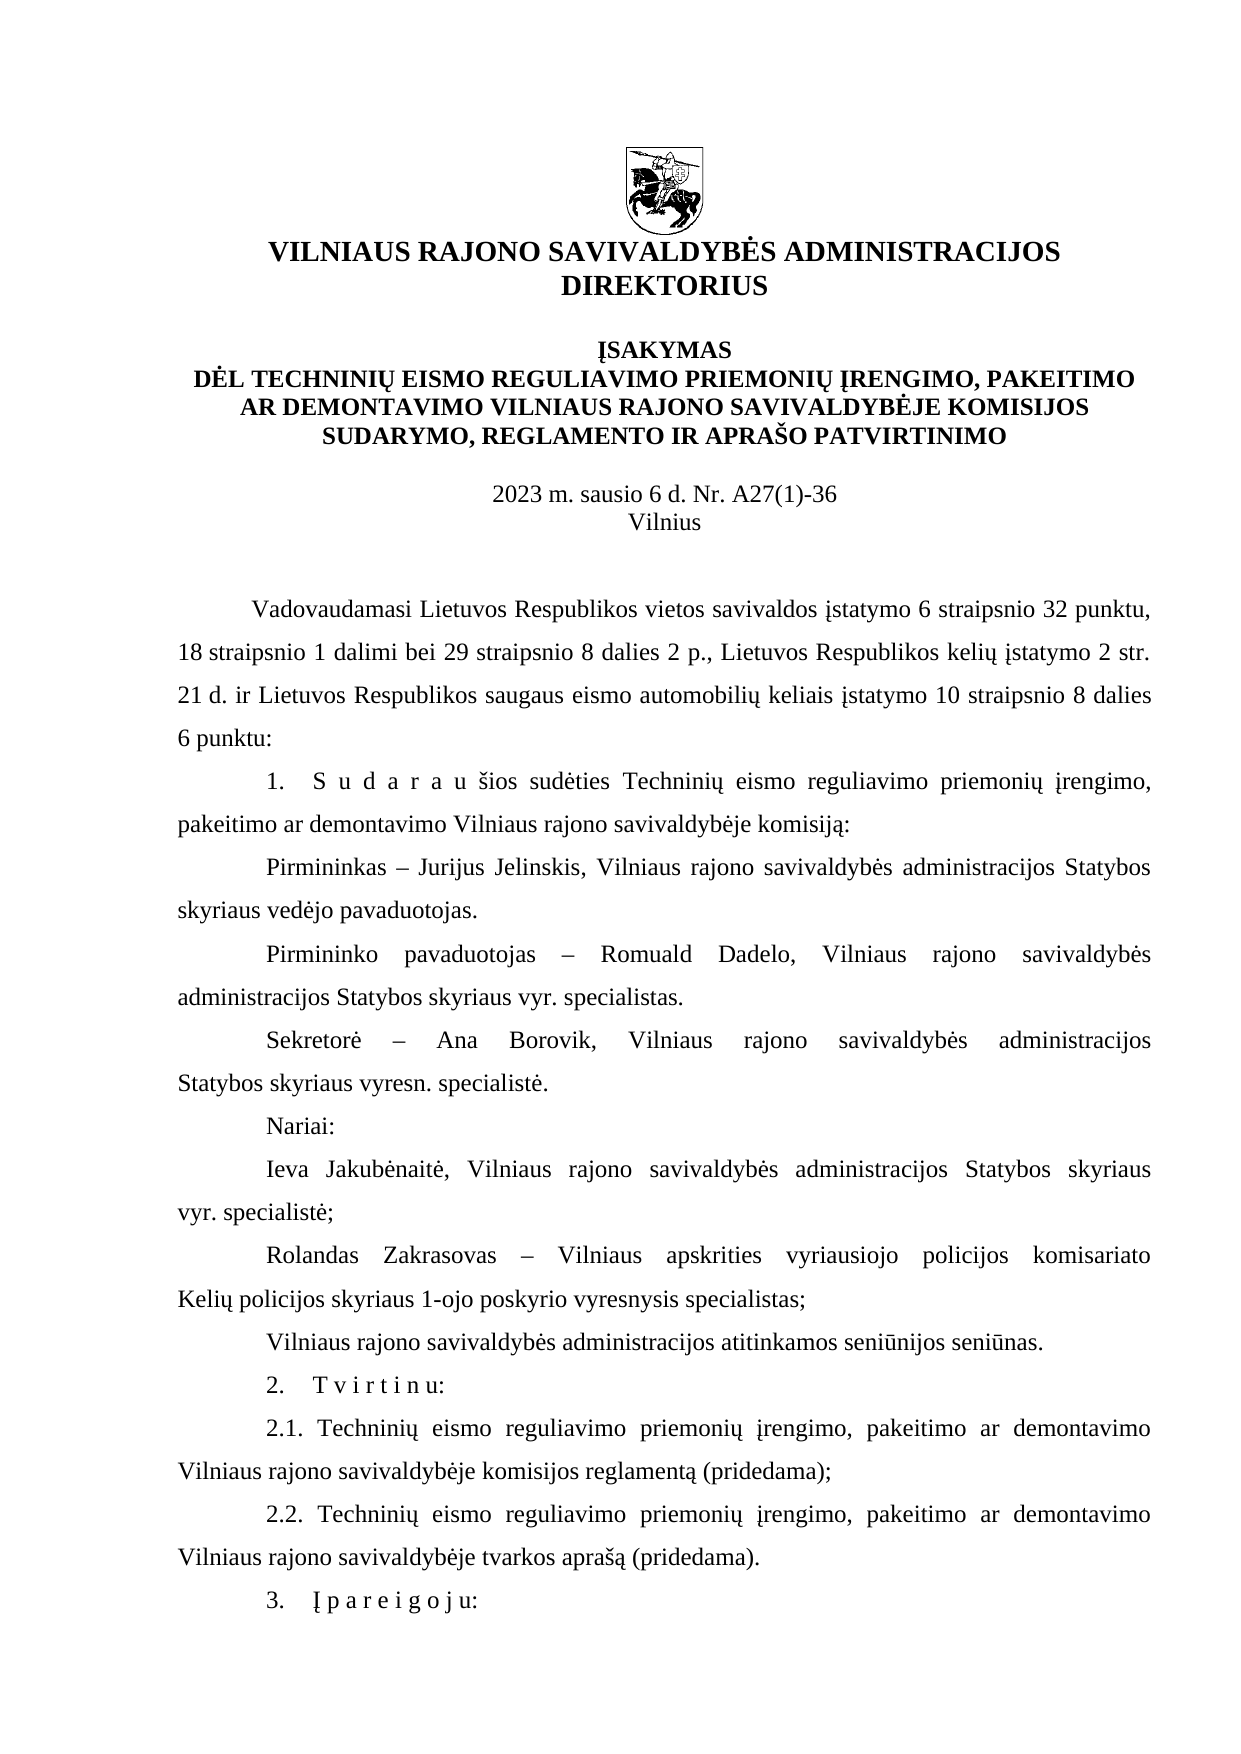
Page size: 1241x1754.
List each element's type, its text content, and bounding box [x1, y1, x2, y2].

text VILNIAUS RAJONO SAVIVALDYBĖS ADMINISTRACIJOS DIREKTORIUS [177, 234, 1152, 301]
text Rolandas Zakrasovas – Vilniaus apskrities vyriausiojo policijos komisariato Kelių policijos skyriaus 1-ojo poskyrio vyresnysis specialistas; [177, 1241, 1152, 1312]
text Nariai: [177, 1111, 1152, 1140]
text Ieva Jakubėnaitė, Vilniaus rajono savivaldybės administracijos Statybos skyriaus vyr. specialistė; [177, 1154, 1152, 1226]
text 2. T v i r t i n u: [177, 1370, 1152, 1399]
text Vadovaudamasi Lietuvos Respublikos vietos savivaldos įstatymo 6 straipsnio 32 punktu, 18 straipsnio 1 dalimi bei 29 straipsnio 8 dalies 2 p., Lietuvos Respublikos kelių įstatymo 2 str. 21 d. ir Lietuvos Respublikos saugaus eismo automobilių keliais įstatymo 10 straipsnio 8 dalies 6 punktu: [177, 594, 1152, 752]
text 2.2. Techninių eismo reguliavimo priemonių įrengimo, pakeitimo ar demontavimo Vilniaus rajono savivaldybėje tvarkos aprašą (pridedama). [177, 1499, 1152, 1571]
text Vilnius [177, 507, 1152, 536]
text Pirmininko pavaduotojas – Romuald Dadelo, Vilniaus rajono savivaldybės administracijos Statybos skyriaus vyr. specialistas. [177, 939, 1152, 1011]
text Sekretorė – Ana Borovik, Vilniaus rajono savivaldybės administracijos Statybos skyriaus vyresn. specialistė. [177, 1025, 1152, 1097]
text 2.1. Techninių eismo reguliavimo priemonių įrengimo, pakeitimo ar demontavimo Vilniaus rajono savivaldybėje komisijos reglamentą (pridedama); [177, 1413, 1152, 1485]
text 1. S u d a r a u šios sudėties Techninių eismo reguliavimo priemonių įrengimo, pakeitimo ar demontavimo Vilniaus rajono savivaldybėje komisiją: [177, 766, 1152, 838]
text Pirmininkas – Jurijus Jelinskis, Vilniaus rajono savivaldybės administracijos Statybos skyriaus vedėjo pavaduotojas. [177, 852, 1152, 924]
text Vilniaus rajono savivaldybės administracijos atitinkamos seniūnijos seniūnas. [177, 1327, 1152, 1356]
text ĮSAKYMAS [177, 335, 1152, 364]
text 2023 m. sausio 6 d. Nr. A27(1)-36 [177, 479, 1152, 507]
text 3. Į p a r e i g o j u: [177, 1586, 1152, 1614]
text DĖL TECHNINIŲ EISMO REGULIAVIMO PRIEMONIŲ ĮRENGIMO, PAKEITIMO AR DEMONTAVIMO VILNIAUS RAJONO SAVIVALDYBĖJE KOMISIJOS SUDARYMO, REGLAMENTO IR APRAŠO PATVIRTINIMO [177, 364, 1152, 450]
